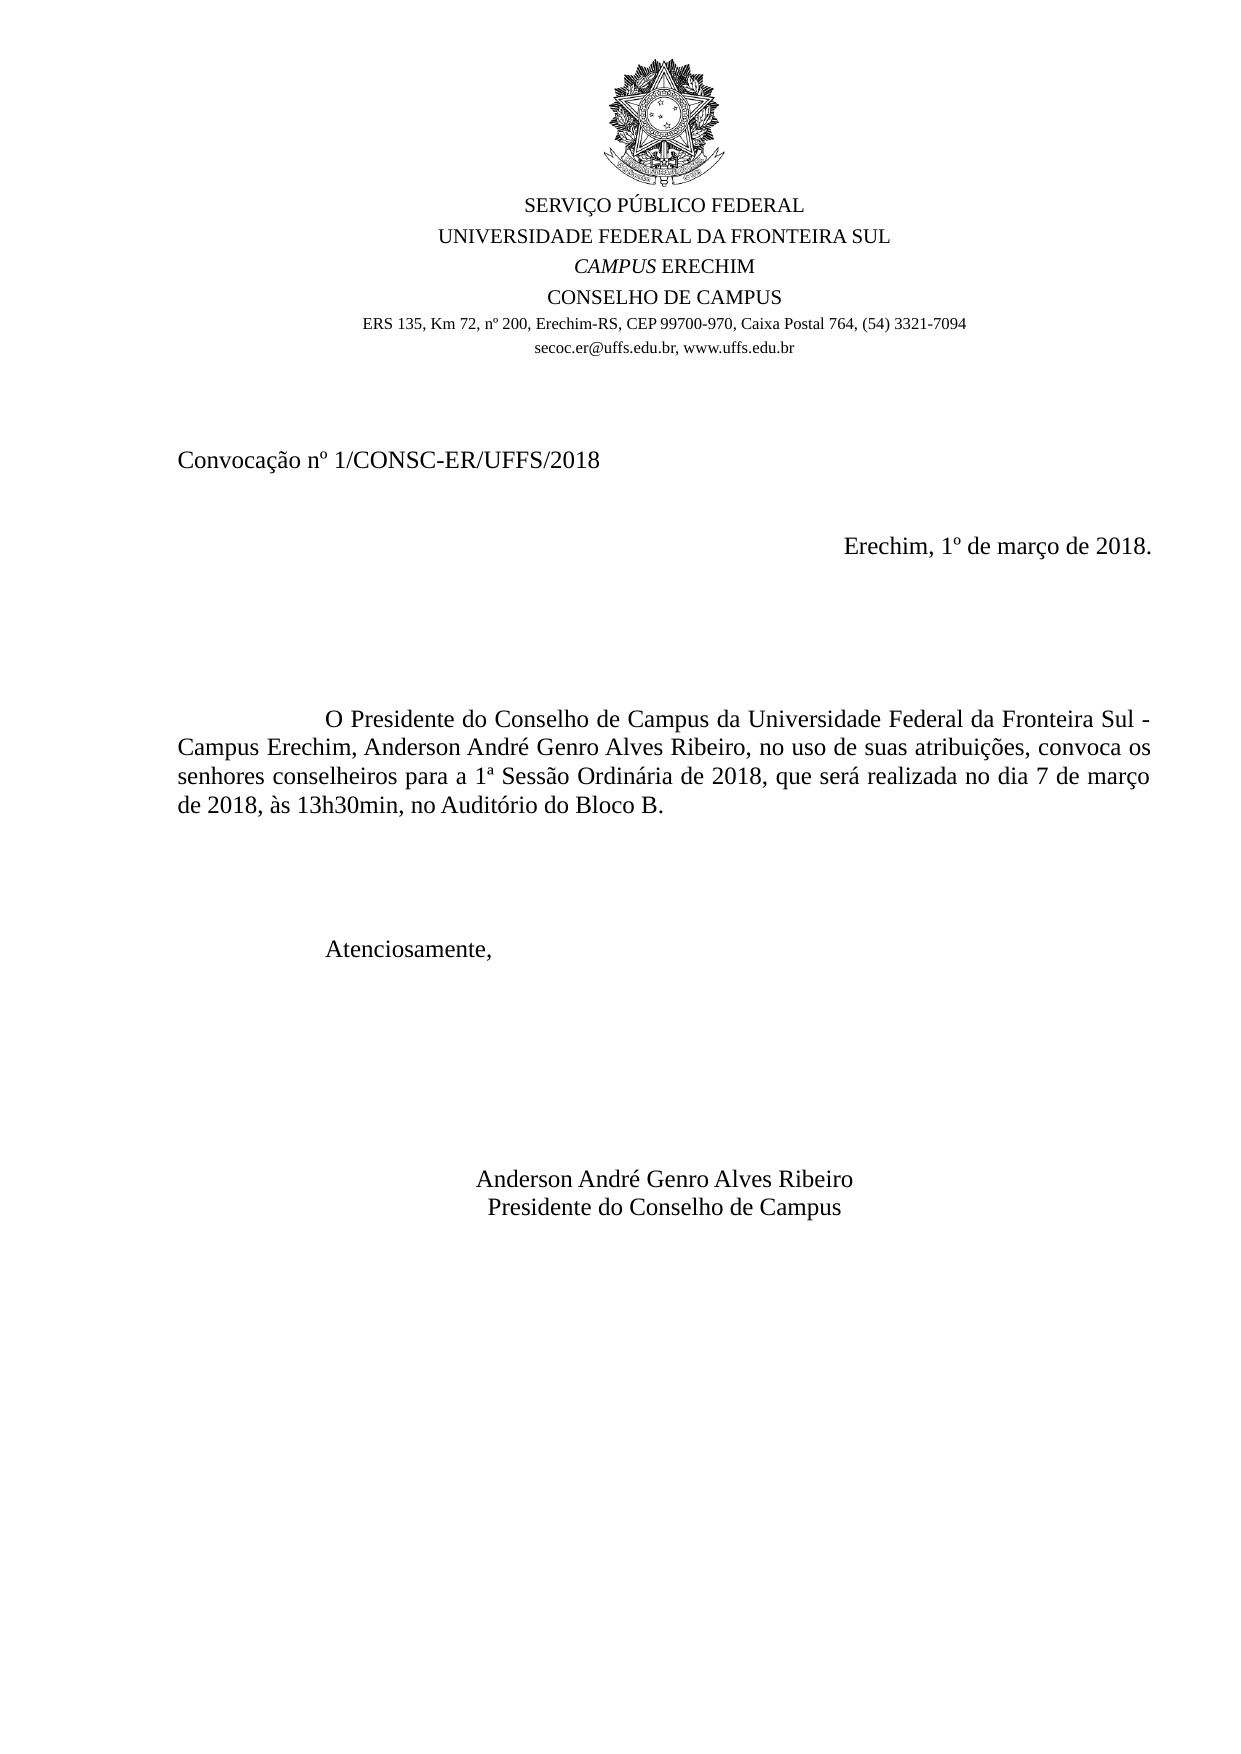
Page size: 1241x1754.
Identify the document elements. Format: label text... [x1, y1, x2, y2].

text Erechim, 1º de março de 2018. [177, 531, 1152, 560]
text O Presidente do Conselho de Campus da Universidade Federal da Fronteira Sul - Campus Erechim, Anderson André Genro Alves Ribeiro, no uso de suas atribuições, convoca os senhores conselheiros para a 1ª Sessão Ordinária de 2018, que será realizada no dia 7 de março de 2018, às 13h30min, no Auditório do Bloco B. [177, 704, 1152, 819]
text Atenciosamente, [177, 934, 1152, 962]
text Anderson André Genro Alves Ribeiro [177, 1164, 1152, 1192]
text Presidente do Conselho de Campus [177, 1192, 1152, 1221]
text Convocação nº 1/CONSC-ER/UFFS/2018 [177, 445, 1152, 474]
